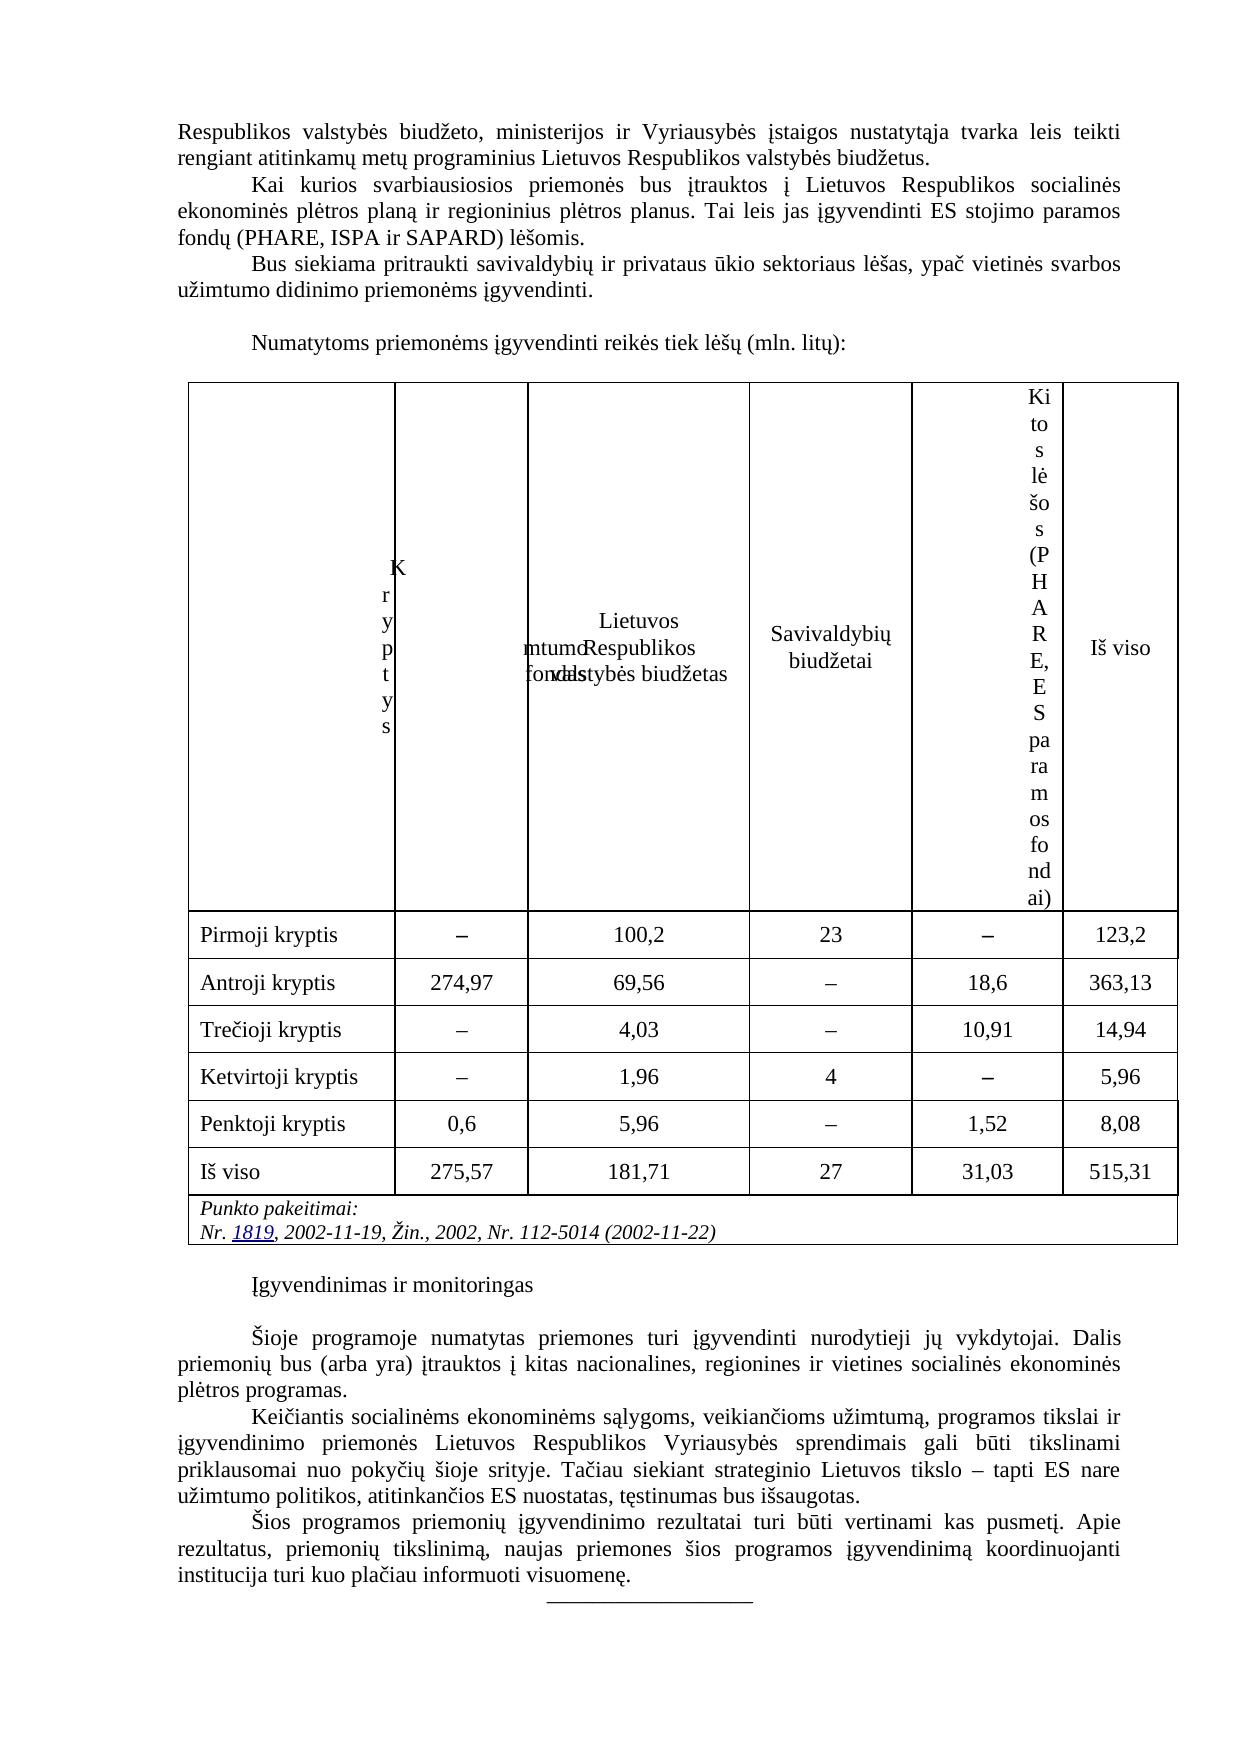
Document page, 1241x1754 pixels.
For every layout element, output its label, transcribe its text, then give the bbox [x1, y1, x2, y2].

table_cell 4 [750, 1053, 911, 1099]
table_cell Iš viso [189, 1148, 394, 1194]
table_cell – [750, 1101, 911, 1147]
text Respublikos valstybės biudžeto, ministerijos ir Vyriausybės įstaigos nustatytąja tvarka leis teikti rengiant atitinkamų metų programinius Lietuvos Respublikos valstybės biudžetus. [177, 118, 1122, 171]
table_cell Punkto pakeitimai: Nr. 1819, 2002-11-19, Žin., 2002, Nr. 112-5014 (2002-11-22) [189, 1196, 1177, 1244]
table_cell – [750, 959, 911, 1005]
table_cell 100,2 [529, 912, 749, 958]
table_cell 23 [750, 912, 911, 958]
text Numatytoms priemonėms įgyvendinti reikės tiek lėšų (mln. litų): [177, 329, 1122, 355]
table_header Savivaldybių biudžetai [750, 383, 911, 910]
table_cell – [396, 1053, 527, 1099]
table_cell 8,08 [1064, 1101, 1177, 1147]
table_cell 5,96 [1064, 1053, 1177, 1099]
table_cell 275,57 [396, 1148, 527, 1194]
table_cell 31,03 [913, 1148, 1062, 1194]
table_cell 0,6 [396, 1101, 527, 1147]
text Įgyvendinimas ir monitoringas [177, 1271, 1122, 1297]
text Kai kurios svarbiausiosios priemonės bus įtrauktos į Lietuvos Respublikos socialinės ekonominės plėtros planą ir regioninius plėtros planus. Tai leis jas įgyvendinti ES stojimo paramos fondų (PHARE, ISPA ir SAPARD) lėšomis. [177, 171, 1122, 250]
table_cell – [750, 1006, 911, 1052]
table_cell 14,94 [1064, 1006, 1177, 1052]
table_cell 363,13 [1064, 959, 1177, 1005]
table_cell – [913, 912, 1062, 958]
table_cell 123,2 [1064, 912, 1177, 958]
table_cell 181,71 [529, 1148, 749, 1194]
table_cell 27 [750, 1148, 911, 1194]
table_cell 10,91 [913, 1006, 1062, 1052]
subtitle Keičiantis socialinėms ekonominėms sąlygoms, veikiančioms užimtumą, programos tikslai ir įgyvendinimo priemonės Lietuvos Respublikos Vyriausybės sprendimais gali būti tikslinami priklausomai nuo pokyčių šioje srityje. Tačiau siekiant strateginio Lietuvos tikslo – tapti ES nare užimtumo politikos, atitinkančios ES nuostatas, tęstinumas bus išsaugotas. [177, 1403, 1122, 1508]
table_header Kryptys [189, 383, 394, 910]
table_cell Ketvirtoji kryptis [189, 1053, 394, 1099]
text Šios programos priemonių įgyvendinimo rezultatai turi būti vertinami kas pusmetį. Apie rezultatus, priemonių tikslinimą, naujas priemones šios programos įgyvendinimą koordinuojanti institucija turi kuo plačiau informuoti visuomenę. [177, 1508, 1122, 1587]
table_cell Antroji kryptis [189, 959, 394, 1005]
table_header Kitos lėšos (PHARE, ES paramos fondai) [913, 383, 1062, 910]
table_cell 274,97 [396, 959, 527, 1005]
table_cell 18,6 [913, 959, 1062, 1005]
text Šioje programoje numatytas priemones turi įgyvendinti nurodytieji jų vykdytojai. Dalis priemonių bus (arba yra) įtrauktos į kitas nacionalines, regionines ir vietines socialinės ekonominės plėtros programas. [177, 1324, 1122, 1403]
table_cell Pirmoji kryptis [189, 912, 394, 958]
table_cell – [396, 912, 527, 958]
table_cell Trečioji kryptis [189, 1006, 394, 1052]
table_cell 1,52 [913, 1101, 1062, 1147]
text –––––––––––––––––– [177, 1587, 1122, 1614]
table_cell – [396, 1006, 527, 1052]
table_cell Penktoji kryptis [189, 1101, 394, 1147]
table_header Užimtumo fondas [396, 383, 527, 910]
table_cell – [913, 1053, 1062, 1099]
table_cell 69,56 [529, 959, 749, 1005]
table_cell 1,96 [529, 1053, 749, 1099]
table_header Iš viso [1064, 383, 1177, 910]
table_cell 515,31 [1064, 1148, 1177, 1194]
text Bus siekiama pritraukti savivaldybių ir privataus ūkio sektoriaus lėšas, ypač vietinės svarbos užimtumo didinimo priemonėms įgyvendinti. [177, 250, 1122, 303]
table_header Lietuvos Respublikos valstybės biudžetas [529, 383, 749, 910]
table_cell 4,03 [529, 1006, 749, 1052]
table_cell 5,96 [529, 1101, 749, 1147]
